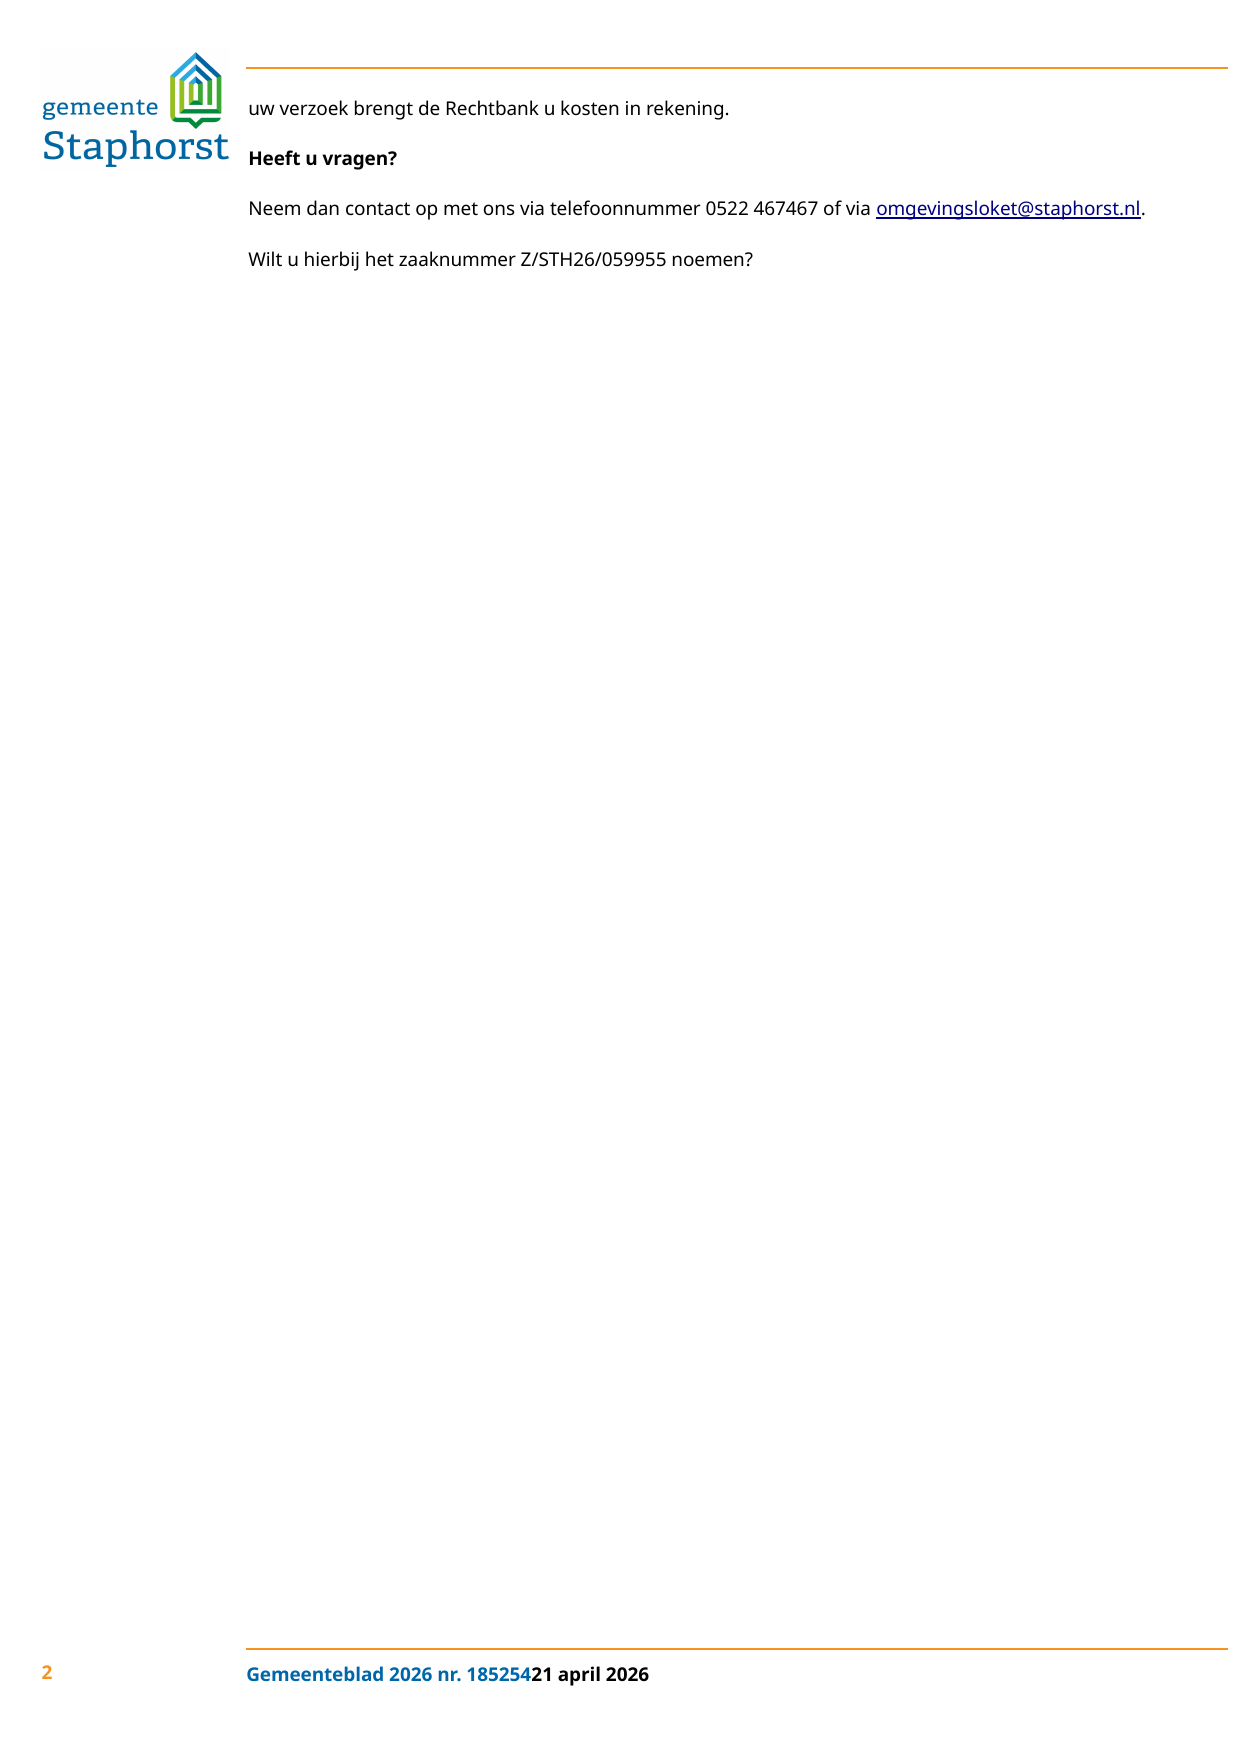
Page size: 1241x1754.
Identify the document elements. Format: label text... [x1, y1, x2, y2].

text Neem dan contact op met ons via telefoonnummer 0522 467467 of via omgevingsloket@staphorst.nl. [248, 196, 1152, 221]
text Heeft u vragen? [248, 145, 1152, 171]
text uw verzoek brengt de Rechtbank u kosten in rekening. [248, 95, 1152, 121]
picture [41, 47, 231, 172]
text Wilt u hierbij het zaaknummer Z/STH26/059955 noemen? [248, 246, 1152, 272]
